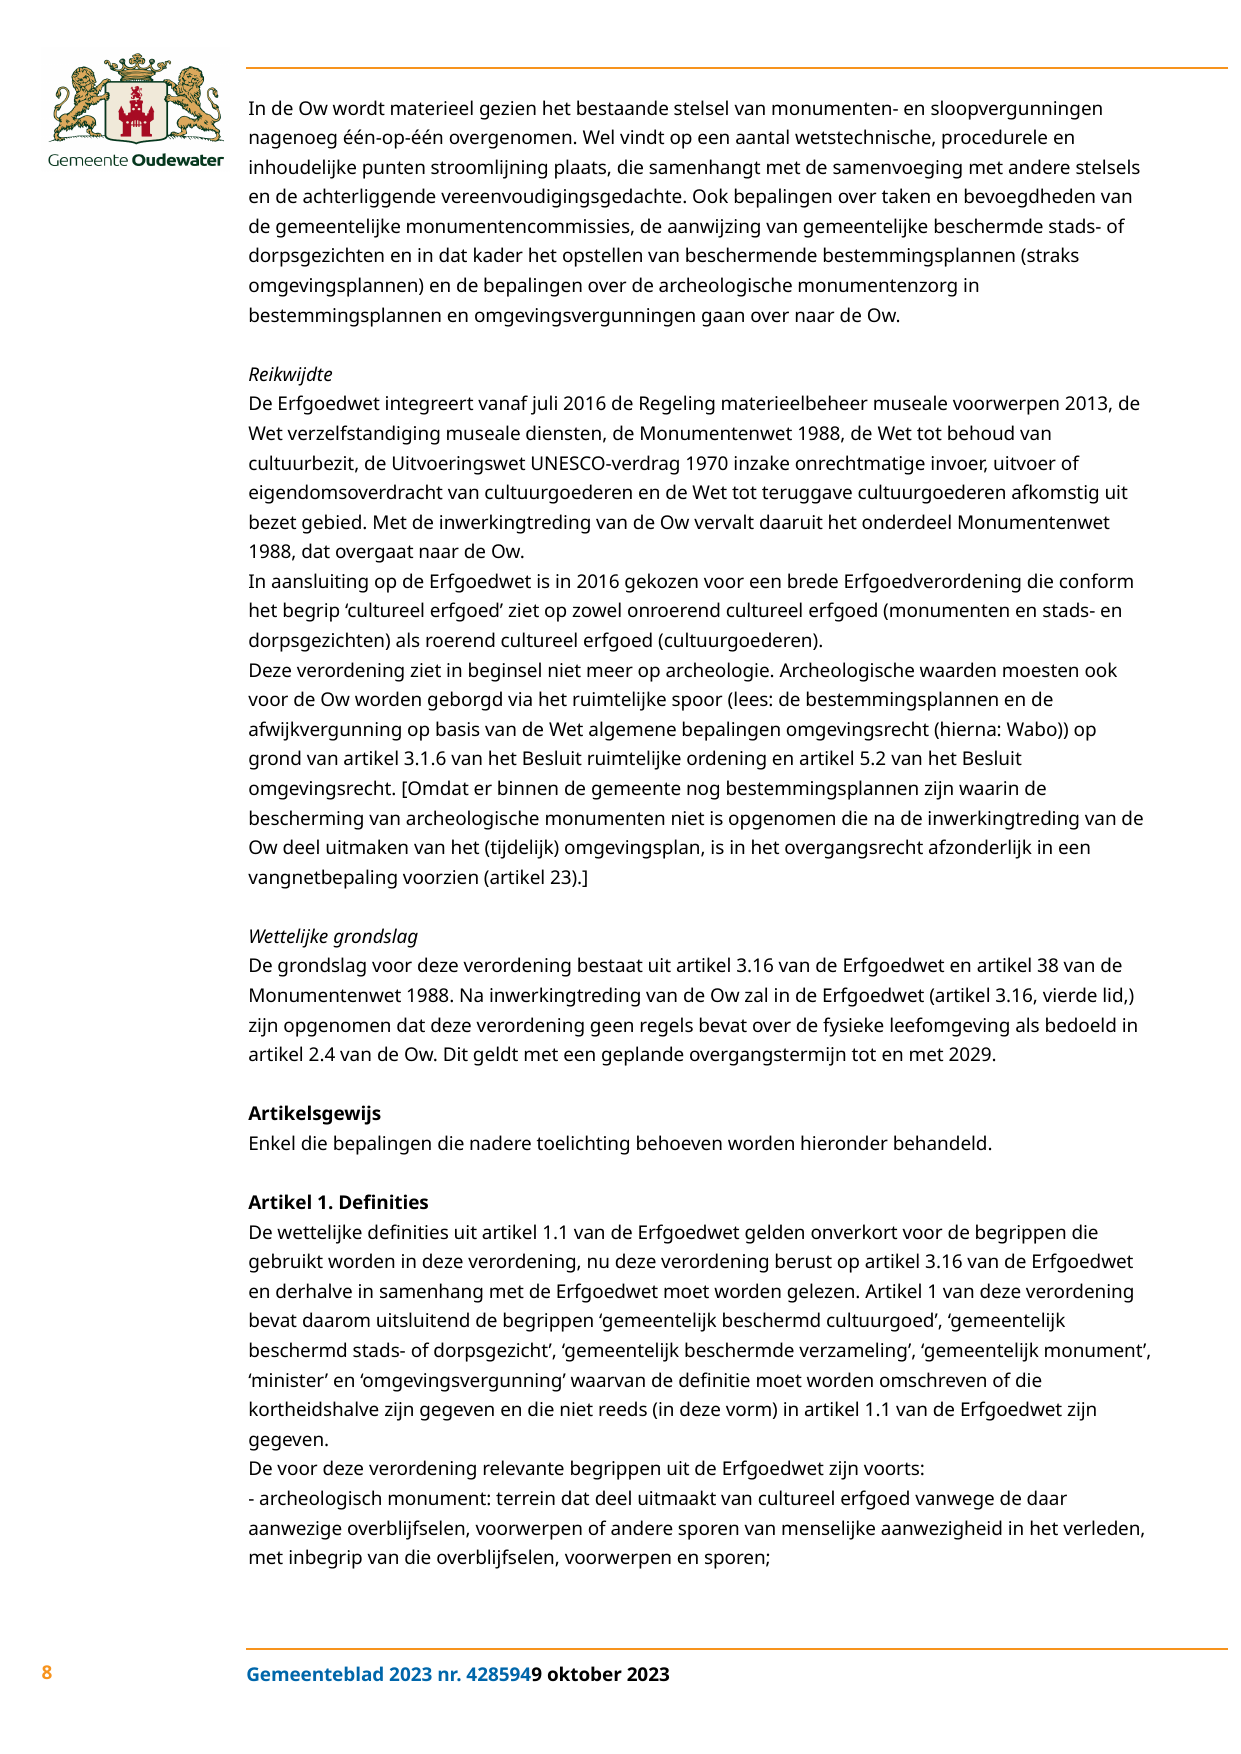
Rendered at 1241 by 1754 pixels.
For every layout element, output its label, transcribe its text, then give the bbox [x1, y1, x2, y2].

text De grondslag voor deze verordening bestaat uit artikel 3.16 van de Erfgoedwet en artikel 38 van de Monumentenwet 1988. Na inwerkingtreding van de Ow zal in de Erfgoedwet (artikel 3.16, vierde lid,) zijn opgenomen dat deze verordening geen regels bevat over de fysieke leefomgeving als bedoeld in artikel 2.4 van de Ow. Dit geldt met een geplande overgangstermijn tot en met 2029. [248, 953, 1152, 1067]
text In de Ow wordt materieel gezien het bestaande stelsel van monumenten- en sloopvergunningen nagenoeg één-op-één overgenomen. Wel vindt op een aantal wetstechnische, procedurele en inhoudelijke punten stroomlijning plaats, die samenhangt met de samenvoeging met andere stelsels en de achterliggende vereenvoudigingsgedachte. Ook bepalingen over taken en bevoegdheden van de gemeentelijke monumentencommissies, de aanwijzing van gemeentelijke beschermde stads- of dorpsgezichten en in dat kader het opstellen van beschermende bestemmingsplannen (straks omgevingsplannen) en de bepalingen over de archeologische monumentenzorg in bestemmingsplannen en omgevingsvergunningen gaan over naar de Ow. [248, 95, 1152, 328]
text Artikelsgewijs [248, 1101, 1152, 1126]
text In aansluiting op de Erfgoedwet is in 2016 gekozen voor een brede Erfgoedverordening die conform het begrip ‘cultureel erfgoed’ ziet op zowel onroerend cultureel erfgoed (monumenten en stads- en dorpsgezichten) als roerend cultureel erfgoed (cultuurgoederen). [248, 568, 1152, 653]
picture [41, 47, 231, 172]
text Enkel die bepalingen die nadere toelichting behoeven worden hieronder behandeld. [248, 1130, 1152, 1156]
text Artikel 1. Definities [248, 1189, 1152, 1215]
text - archeologisch monument: terrein dat deel uitmaakt van cultureel erfgoed vanwege de daar aanwezige overblijfselen, voorwerpen of andere sporen van menselijke aanwezigheid in het verleden, met inbegrip van die overblijfselen, voorwerpen en sporen; [248, 1485, 1152, 1570]
text De wettelijke definities uit artikel 1.1 van de Erfgoedwet gelden onverkort voor de begrippen die gebruikt worden in deze verordening, nu deze verordening berust op artikel 3.16 van de Erfgoedwet en derhalve in samenhang met de Erfgoedwet moet worden gelezen. Artikel 1 van deze verordening bevat daarom uitsluitend de begrippen ‘gemeentelijk beschermd cultuurgoed’, ‘gemeentelijk beschermd stads- of dorpsgezicht’, ‘gemeentelijk beschermde verzameling’, ‘gemeentelijk monument’, ‘minister’ en ‘omgevingsvergunning’ waarvan de definitie moet worden omschreven of die kortheidshalve zijn gegeven en die niet reeds (in deze vorm) in artikel 1.1 van de Erfgoedwet zijn gegeven. [248, 1219, 1152, 1452]
text Wettelijke grondslag [248, 923, 1152, 949]
text De voor deze verordening relevante begrippen uit de Erfgoedwet zijn voorts: [248, 1456, 1152, 1481]
text De Erfgoedwet integreert vanaf juli 2016 de Regeling materieelbeheer museale voorwerpen 2013, de Wet verzelfstandiging museale diensten, de Monumentenwet 1988, de Wet tot behoud van cultuurbezit, de Uitvoeringswet UNESCO-verdrag 1970 inzake onrechtmatige invoer, uitvoer of eigendomsoverdracht van cultuurgoederen en de Wet tot teruggave cultuurgoederen afkomstig uit bezet gebied. Met de inwerkingtreding van de Ow vervalt daaruit het onderdeel Monumentenwet 1988, dat overgaat naar de Ow. [248, 391, 1152, 564]
text Deze verordening ziet in beginsel niet meer op archeologie. Archeologische waarden moesten ook voor de Ow worden geborgd via het ruimtelijke spoor (lees: de bestemmingsplannen en de afwijkvergunning op basis van de Wet algemene bepalingen omgevingsrecht (hierna: Wabo)) op grond van artikel 3.1.6 van het Besluit ruimtelijke ordening en artikel 5.2 van het Besluit omgevingsrecht. [Omdat er binnen de gemeente nog bestemmingsplannen zijn waarin de bescherming van archeologische monumenten niet is opgenomen die na de inwerkingtreding van de Ow deel uitmaken van het (tijdelijk) omgevingsplan, is in het overgangsrecht afzonderlijk in een vangnetbepaling voorzien (artikel 23).] [248, 657, 1152, 890]
text Reikwijdte [248, 361, 1152, 387]
